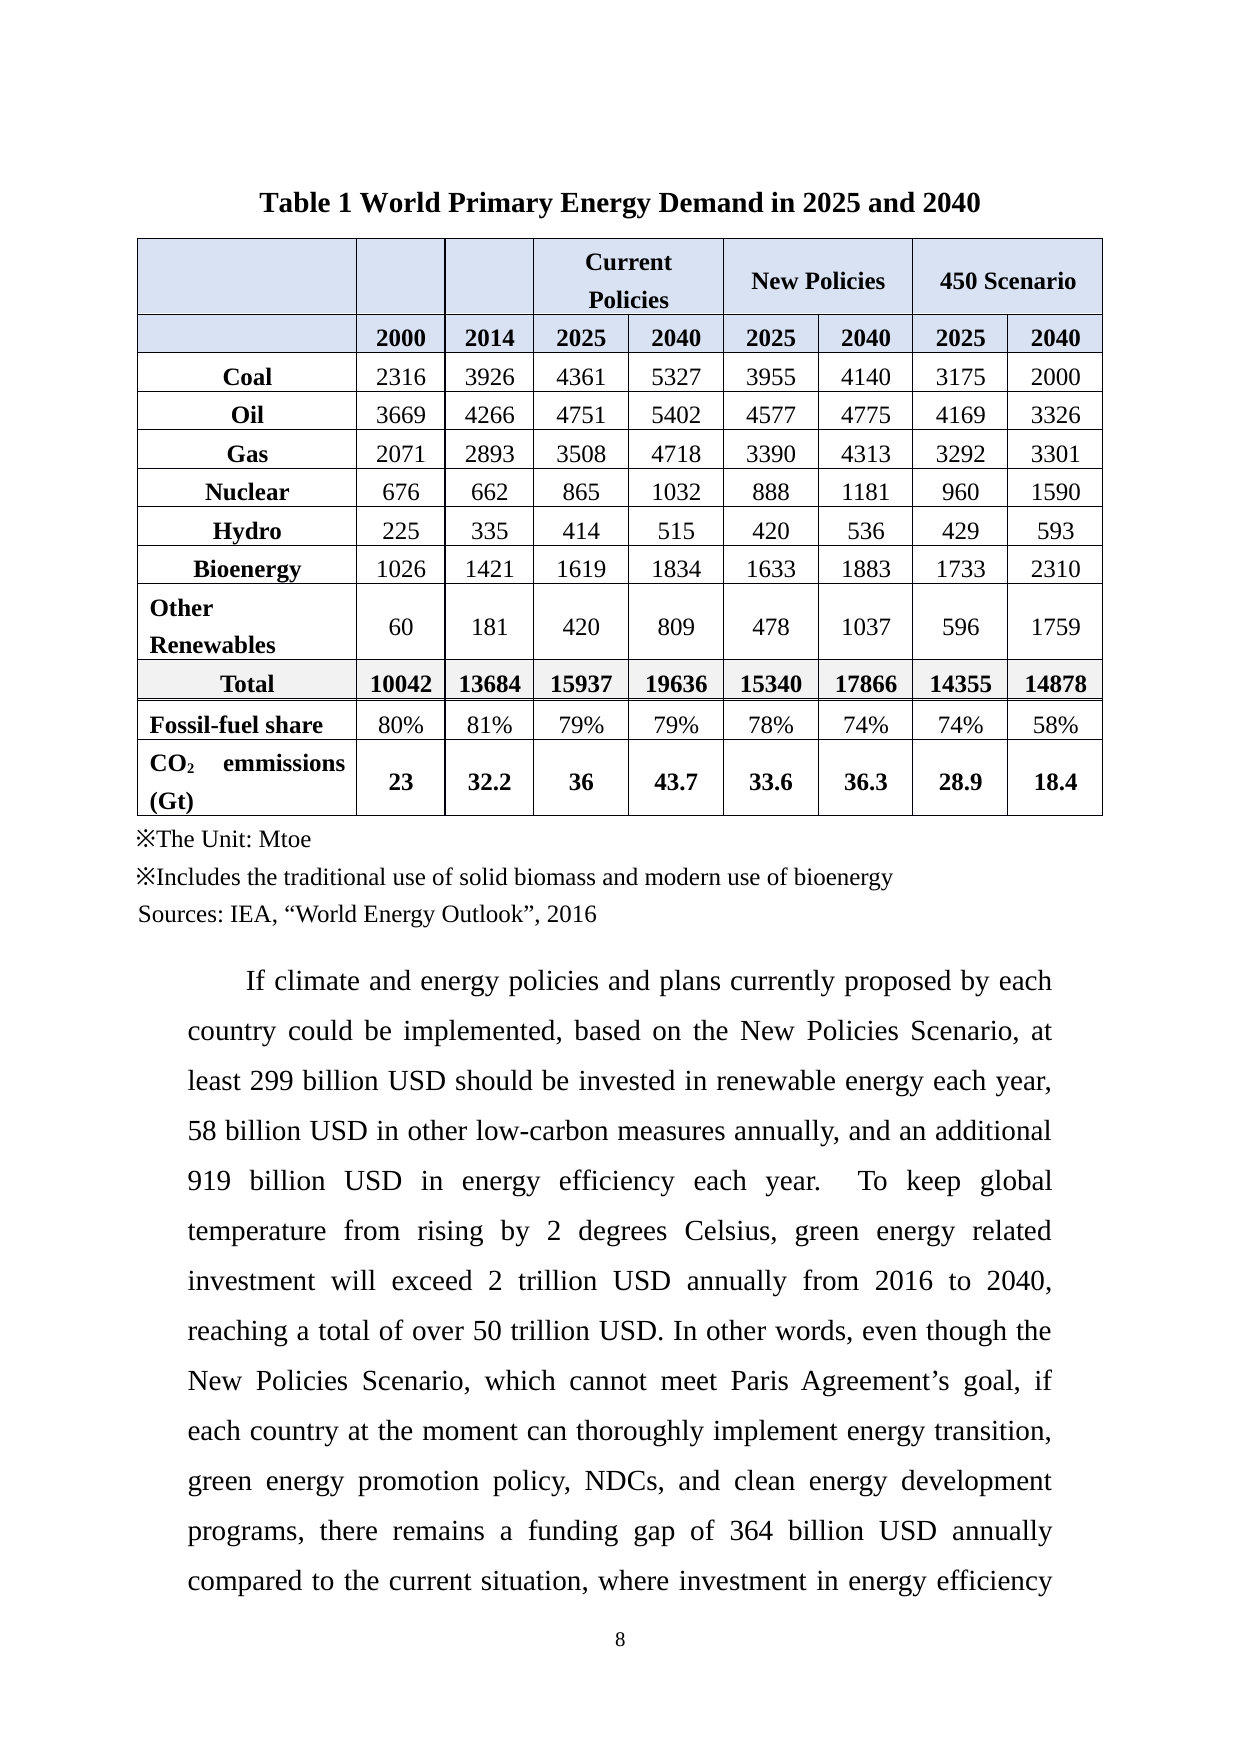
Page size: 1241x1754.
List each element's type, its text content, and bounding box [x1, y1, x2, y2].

table_cell 3669 [357, 392, 444, 429]
table_header Current Policies [534, 239, 723, 313]
table_cell 10042 [357, 660, 444, 698]
table_cell 2000 [1008, 353, 1102, 391]
table_cell 2071 [357, 430, 444, 468]
table_cell 4718 [629, 430, 723, 468]
table_cell 33.6 [724, 740, 818, 814]
table_cell 4169 [913, 392, 1007, 429]
table_cell 1633 [724, 546, 818, 583]
table_cell 2040 [819, 315, 912, 352]
table_cell 1026 [357, 546, 444, 583]
table_cell Nuclear [138, 469, 356, 506]
table_cell 1032 [629, 469, 723, 506]
table_cell 19636 [629, 660, 723, 698]
table_cell 2310 [1008, 546, 1102, 583]
table_cell 3175 [913, 353, 1007, 391]
table_cell 14878 [1008, 660, 1102, 698]
table_cell 3292 [913, 430, 1007, 468]
table_cell 28.9 [913, 740, 1007, 814]
table_cell 662 [446, 469, 533, 506]
table_cell 420 [534, 584, 628, 659]
table_cell 32.2 [446, 740, 533, 814]
table_cell Bioenergy [138, 546, 356, 583]
table_header [138, 239, 356, 313]
table_cell 3955 [724, 353, 818, 391]
table_cell 1421 [446, 546, 533, 583]
table_cell 79% [629, 701, 723, 738]
table_cell 23 [357, 740, 444, 814]
table_cell Coal [138, 353, 356, 391]
table_cell 676 [357, 469, 444, 506]
table_cell 4140 [819, 353, 912, 391]
table_cell 2014 [446, 315, 533, 352]
table_cell 78% [724, 701, 818, 738]
table_cell 2893 [446, 430, 533, 468]
table_cell 43.7 [629, 740, 723, 814]
table_cell 74% [819, 701, 912, 738]
text Table 1 World Primary Energy Demand in 2025 and 2040 [187, 169, 1053, 219]
table_cell 80% [357, 701, 444, 738]
table_header 450 Scenario [913, 239, 1102, 313]
table_cell 13684 [446, 660, 533, 698]
table_cell 1759 [1008, 584, 1102, 659]
table_cell 2000 [357, 315, 444, 352]
table_cell 2040 [629, 315, 723, 352]
table_cell 429 [913, 507, 1007, 545]
table_cell 478 [724, 584, 818, 659]
table_cell 5402 [629, 392, 723, 429]
table_cell 1733 [913, 546, 1007, 583]
table_cell Total [138, 660, 356, 698]
table_cell Hydro [138, 507, 356, 545]
table_header [357, 239, 444, 313]
table_cell 960 [913, 469, 1007, 506]
table_cell 181 [446, 584, 533, 659]
table_cell 2025 [913, 315, 1007, 352]
table_cell 4313 [819, 430, 912, 468]
table_header New Policies [724, 239, 912, 313]
table_cell 420 [724, 507, 818, 545]
table_cell 17866 [819, 660, 912, 698]
table_cell 81% [446, 701, 533, 738]
table_cell [138, 315, 356, 352]
table_cell 60 [357, 584, 444, 659]
table_cell 58% [1008, 701, 1102, 738]
table_cell 4577 [724, 392, 818, 429]
table_cell 18.4 [1008, 740, 1102, 814]
table_cell 1883 [819, 546, 912, 583]
table_cell 536 [819, 507, 912, 545]
table_cell Fossil-fuel share [138, 701, 356, 738]
table_cell CO2 emmissions (Gt) [138, 740, 356, 814]
table_cell 79% [534, 701, 628, 738]
table_cell 4361 [534, 353, 628, 391]
table_cell 36 [534, 740, 628, 814]
table_cell 2025 [724, 315, 818, 352]
table_cell 3390 [724, 430, 818, 468]
table_cell 1181 [819, 469, 912, 506]
table_cell 3508 [534, 430, 628, 468]
table_cell 14355 [913, 660, 1007, 698]
table_header [446, 239, 533, 313]
text Sources: IEA, “World Energy Outlook”, 2016 [138, 891, 1053, 928]
table_cell 809 [629, 584, 723, 659]
table_cell ※Includes the traditional use of solid biomass and modern use of bioenergy [138, 853, 1103, 891]
table_cell 74% [913, 701, 1007, 738]
table_cell 1619 [534, 546, 628, 583]
table_cell 1834 [629, 546, 723, 583]
table_cell 15937 [534, 660, 628, 698]
table_cell 1037 [819, 584, 912, 659]
table_cell 2316 [357, 353, 444, 391]
table_cell 2025 [534, 315, 628, 352]
table_cell 593 [1008, 507, 1102, 545]
table_cell Gas [138, 430, 356, 468]
text If climate and energy policies and plans currently proposed by each country could be implemented, based on the New Policies Scenario, at least 299 billion USD should be invested in renewable energy each year, 58 billion USD in other low-carbon measures annually, and an additional 919 billion USD in energy efficiency each year. To keep global temperature from rising by 2 degrees Celsius, green energy related investment will exceed 2 trillion USD annually from 2016 to 2040, reaching a total of over 50 trillion USD. In other words, even though the New Policies Scenario, which cannot meet Paris Agreement’s goal, if each country at the moment can thoroughly implement energy transition, green energy promotion policy, NDCs, and clean energy development programs, there remains a funding gap of 364 billion USD annually compared to the current situation, where investment in energy efficiency [187, 947, 1053, 1597]
table_cell 515 [629, 507, 723, 545]
table_cell 3926 [446, 353, 533, 391]
table_cell Oil [138, 392, 356, 429]
table_cell Other Renewables [138, 584, 356, 659]
table_cell 4775 [819, 392, 912, 429]
table_cell 335 [446, 507, 533, 545]
table_cell 2040 [1008, 315, 1102, 352]
table_cell ※The Unit: Mtoe [138, 816, 1103, 853]
table_cell 36.3 [819, 740, 912, 814]
table_cell 15340 [724, 660, 818, 698]
table_cell 3301 [1008, 430, 1102, 468]
table_cell 1590 [1008, 469, 1102, 506]
table_cell 414 [534, 507, 628, 545]
table_cell 865 [534, 469, 628, 506]
table_cell 4266 [446, 392, 533, 429]
table_cell 888 [724, 469, 818, 506]
table_cell 4751 [534, 392, 628, 429]
table_cell 596 [913, 584, 1007, 659]
table_cell 5327 [629, 353, 723, 391]
table_cell 3326 [1008, 392, 1102, 429]
table_cell 225 [357, 507, 444, 545]
